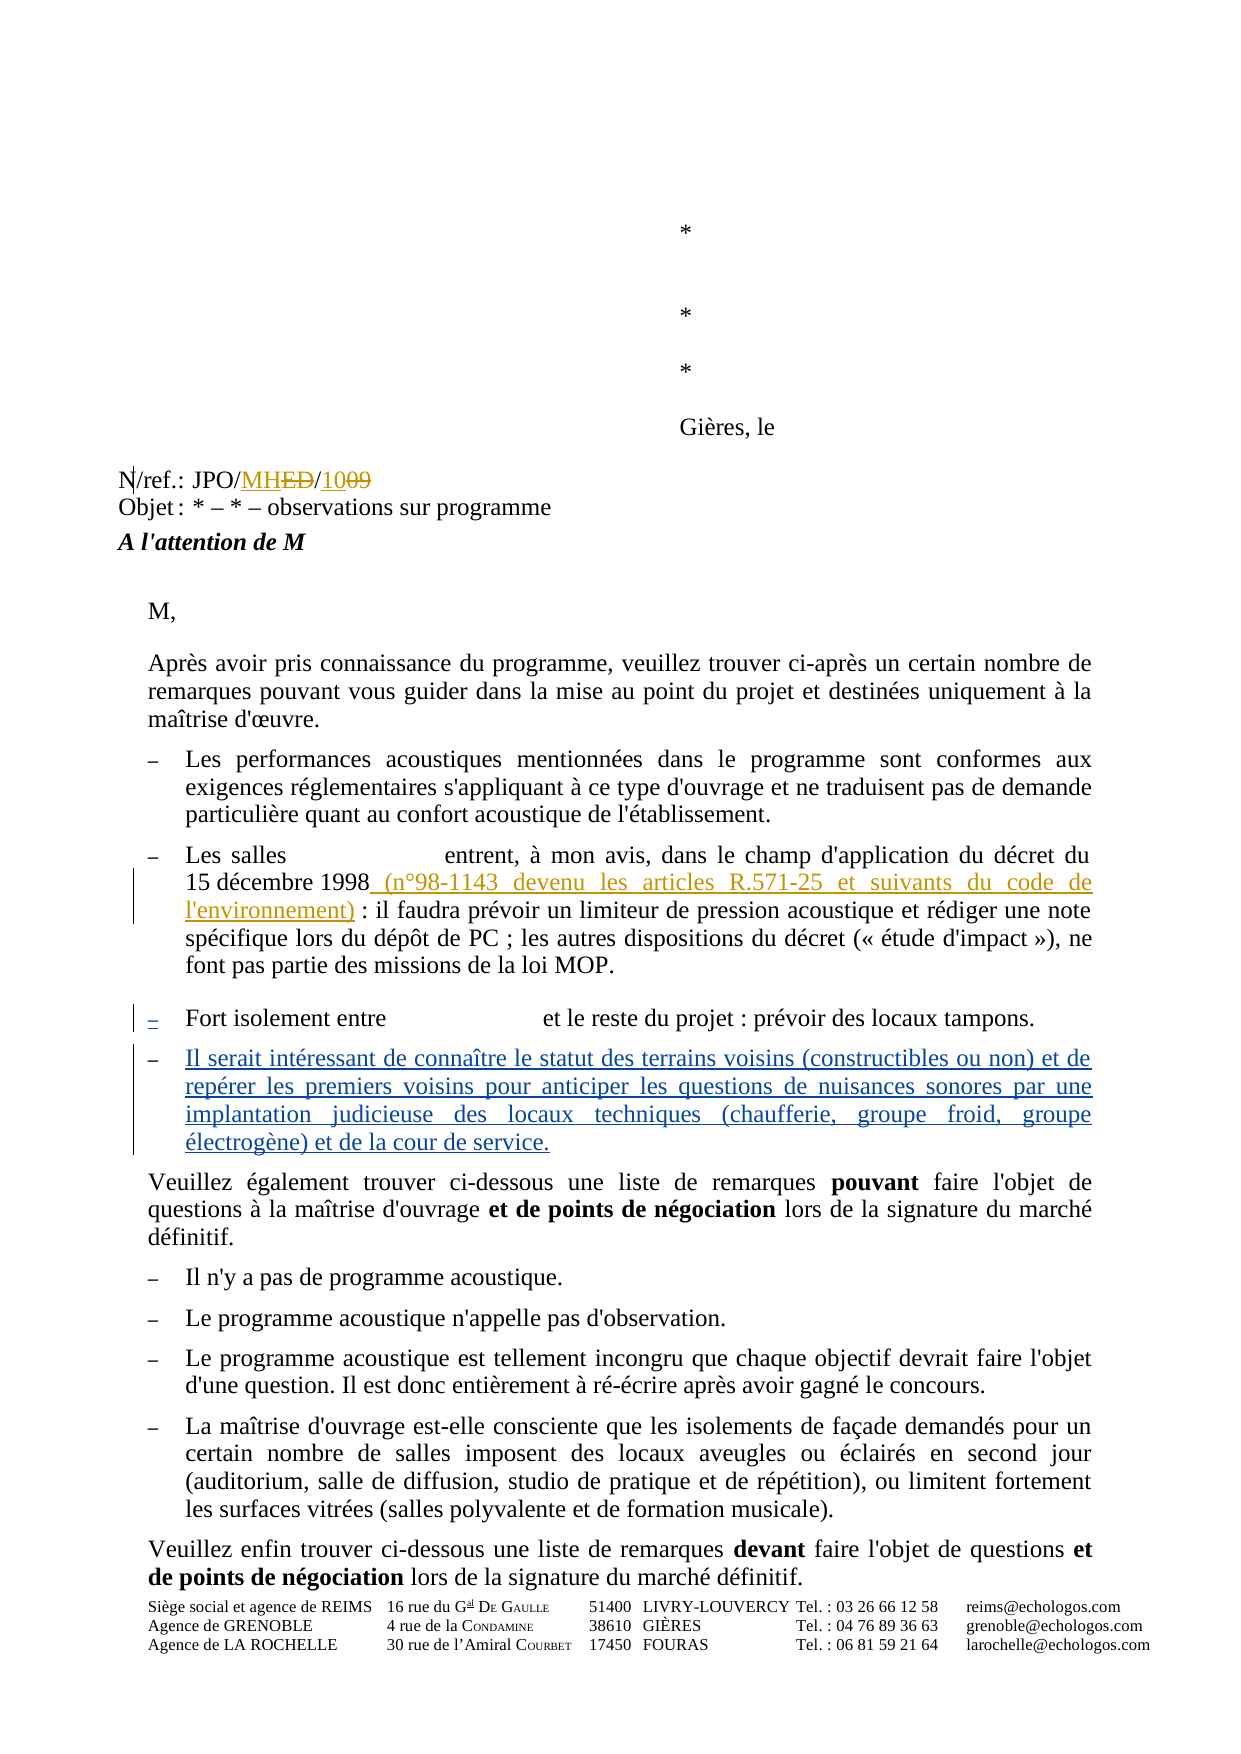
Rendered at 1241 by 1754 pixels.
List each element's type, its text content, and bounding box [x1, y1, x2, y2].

text Veuillez enfin trouver ci-dessous une liste de remarques devant faire l'objet de questions et de points de négociation lors de la signature du marché définitif. [148, 1535, 1092, 1591]
text Objet : * – * – observations sur programme [118, 493, 1092, 521]
text * [679, 358, 1092, 385]
list Le programme acoustique n'appelle pas d'observation. [148, 1304, 1092, 1331]
list Les performances acoustiques mentionnées dans le programme sont conformes aux exigences réglementaires s'appliquant à ce type d'ouvrage et ne traduisent pas de demande particulière quant au confort acoustique de l'établissement. [148, 745, 1092, 828]
list Il serait intéressant de connaître le statut des terrains voisins (constructibles ou non) et de repérer les premiers voisins pour anticiper les questions de nuisances sonores par une implantation judicieuse des locaux techniques (chaufferie, groupe froid, groupe électrogène) et de la cour de service. [148, 1044, 1092, 1155]
text Gières, le [679, 413, 1092, 441]
text * [679, 219, 1092, 247]
text * [679, 302, 1092, 330]
text A l'attention de M [118, 528, 1092, 555]
list Le programme acoustique est tellement incongru que chaque objectif devrait faire l'objet d'une question. Il est donc entièrement à ré-écrire après avoir gagné le concours. [148, 1344, 1092, 1399]
list Fort isolement entre et le reste du projet : prévoir des locaux tampons. [148, 1004, 1092, 1032]
text N/ref. : JPO/MH/10 [118, 466, 133, 493]
text Veuillez également trouver ci-dessous une liste de remarques pouvant faire l'objet de questions à la maîtrise d'ouvrage et de points de négociation lors de la signature du marché définitif. [148, 1168, 1092, 1251]
text M, [148, 597, 1092, 624]
list La maîtrise d'ouvrage est-elle consciente que les isolements de façade demandés pour un certain nombre de salles imposent des locaux aveugles ou éclairés en second jour (auditorium, salle de diffusion, studio de pratique et de répétition), ou limitent fortement les surfaces vitrées (salles polyvalente et de formation musicale). [148, 1412, 1092, 1523]
list Il n'y a pas de programme acoustique. [148, 1263, 1092, 1291]
text N/ref. : JPO/MH/10 [134, 466, 1092, 493]
text Après avoir pris connaissance du programme, veuillez trouver ci-après un certain nombre de remarques pouvant vous guider dans la mise au point du projet et destinées uniquement à la maîtrise d'œuvre. [148, 649, 1092, 733]
list Les salles entrent, à mon avis, dans le champ d'application du décret du 15 décembre 1998 (n°98-1143 devenu les articles R.571-25 et suivants du code de l'environnement) : il faudra prévoir un limiteur de pression acoustique et rédiger une note spécifique lors du dépôt de PC ; les autres dispositions du décret (« étude d'impact »), ne font pas partie des missions de la loi MOP. [148, 841, 1092, 979]
